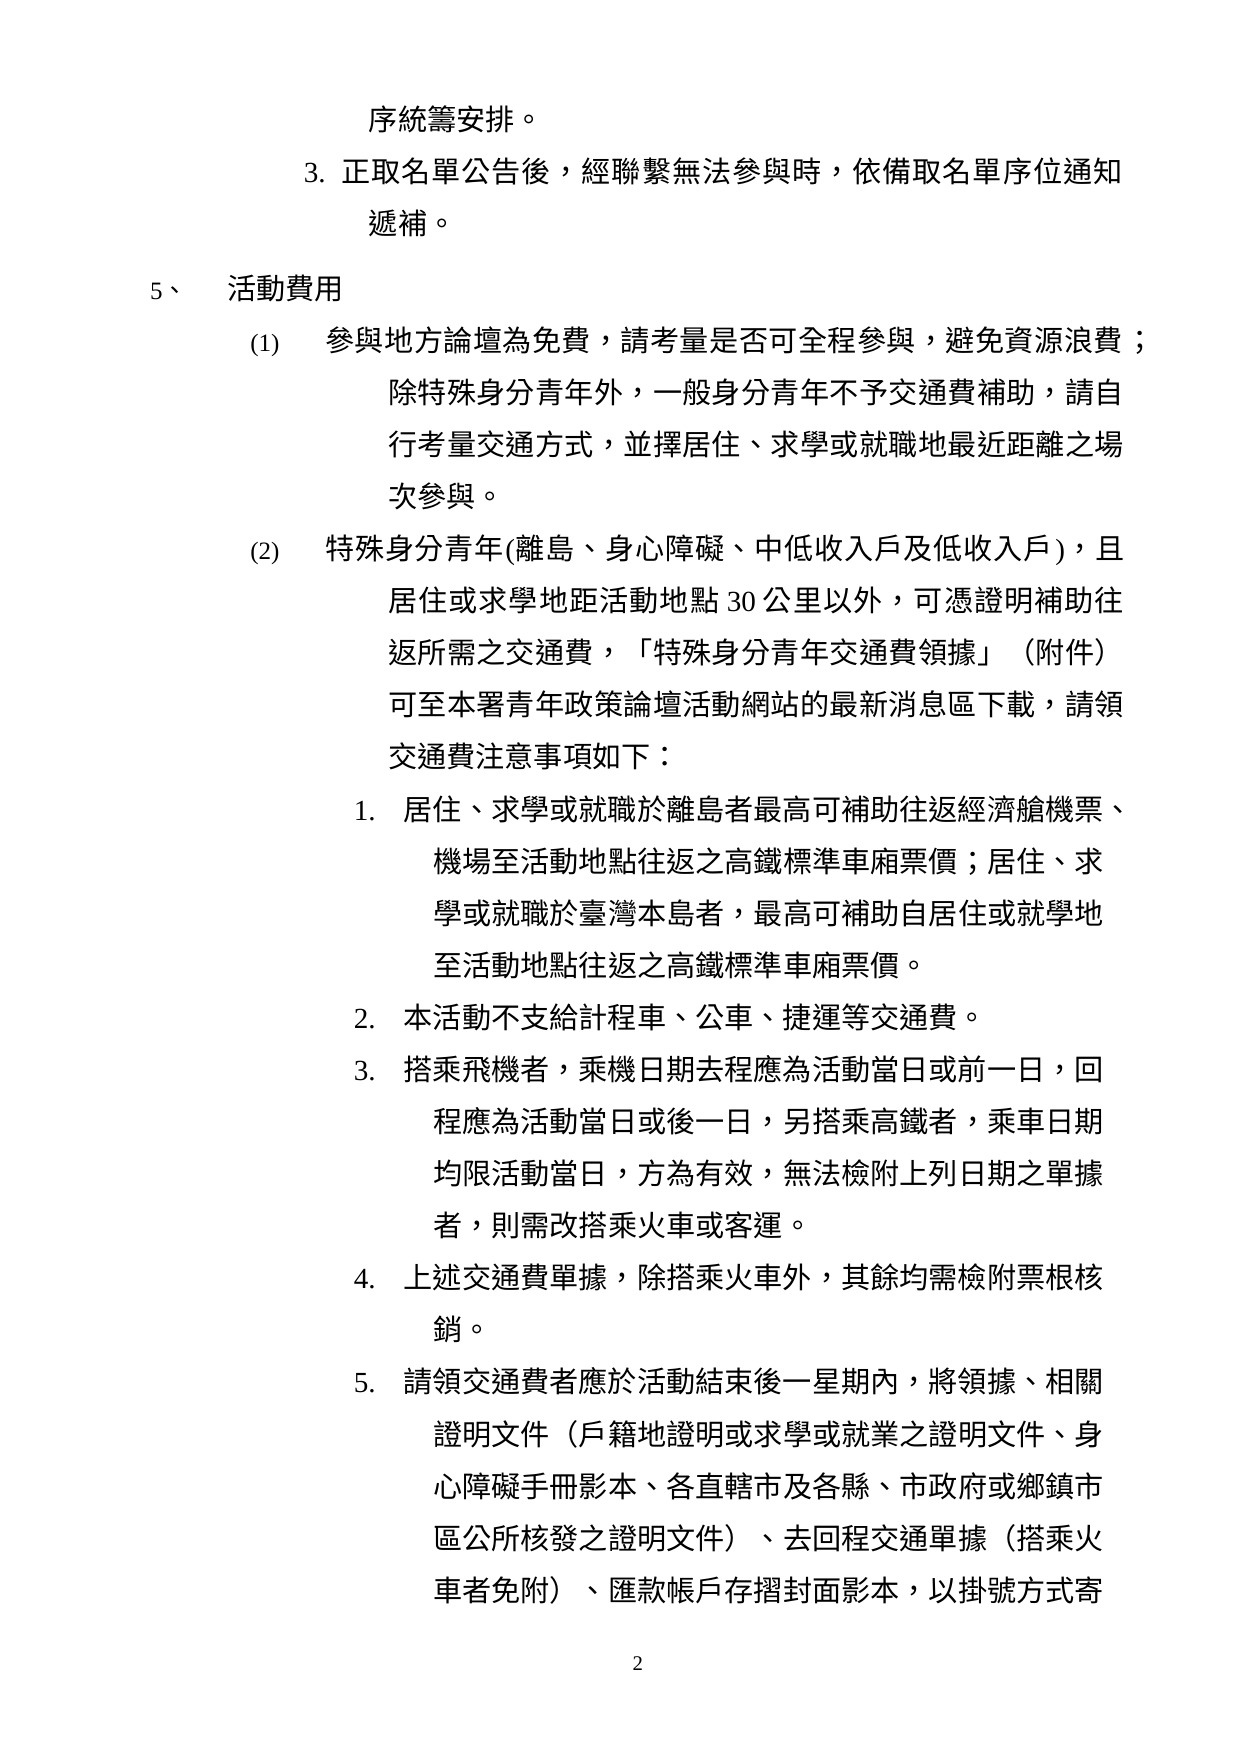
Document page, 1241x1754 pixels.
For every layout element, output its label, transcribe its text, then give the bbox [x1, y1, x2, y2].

list 參與地方論壇為免費，請考量是否可全程參與，避免資源浪費；除特殊身分青年外，一般身分青年不予交通費補助，請自行考量交通方式，並擇居住、求學或就職地最近距離之場次參與。 [250, 309, 1125, 518]
list 特殊身分青年(離島、身心障礙、中低收入戶及低收入戶)，且居住或求學地距活動地點30公里以外，可憑證明補助往返所需之交通費，「特殊身分青年交通費領據」（附件）可至本署青年政策論壇活動網站的最新消息區下載，請領交通費注意事項如下： [250, 518, 1125, 778]
list 請領交通費者應於活動結束後一星期內，將領據、相關證明文件（戶籍地證明或求學或就業之證明文件、身心障礙手冊影本、各直轄市及各縣、市政府或鄉鎮市區公所核發之證明文件）、去回程交通單據（搭乘火車者免附）、匯款帳戶存摺封面影本，以掛號方式寄 [353, 1351, 1125, 1612]
list 序統籌安排。 [303, 89, 1125, 141]
list 搭乘飛機者，乘機日期去程應為活動當日或前一日，回程應為活動當日或後一日，另搭乘高鐵者，乘車日期均限活動當日，方為有效，無法檢附上列日期之單據者，則需改搭乘火車或客運。 [353, 1039, 1125, 1247]
list 上述交通費單據，除搭乘火車外，其餘均需檢附票根核銷。 [353, 1247, 1125, 1351]
list 本活動不支給計程車、公車、捷運等交通費。 [353, 987, 1125, 1039]
list 正取名單公告後，經聯繫無法參與時，依備取名單序位通知遞補。 [303, 141, 1125, 245]
list 活動費用 [150, 257, 1125, 309]
list 居住、求學或就職於離島者最高可補助往返經濟艙機票、機場至活動地點往返之高鐵標準車廂票價；居住、求學或就職於臺灣本島者，最高可補助自居住或就學地至活動地點往返之高鐵標準車廂票價。 [353, 778, 1125, 987]
